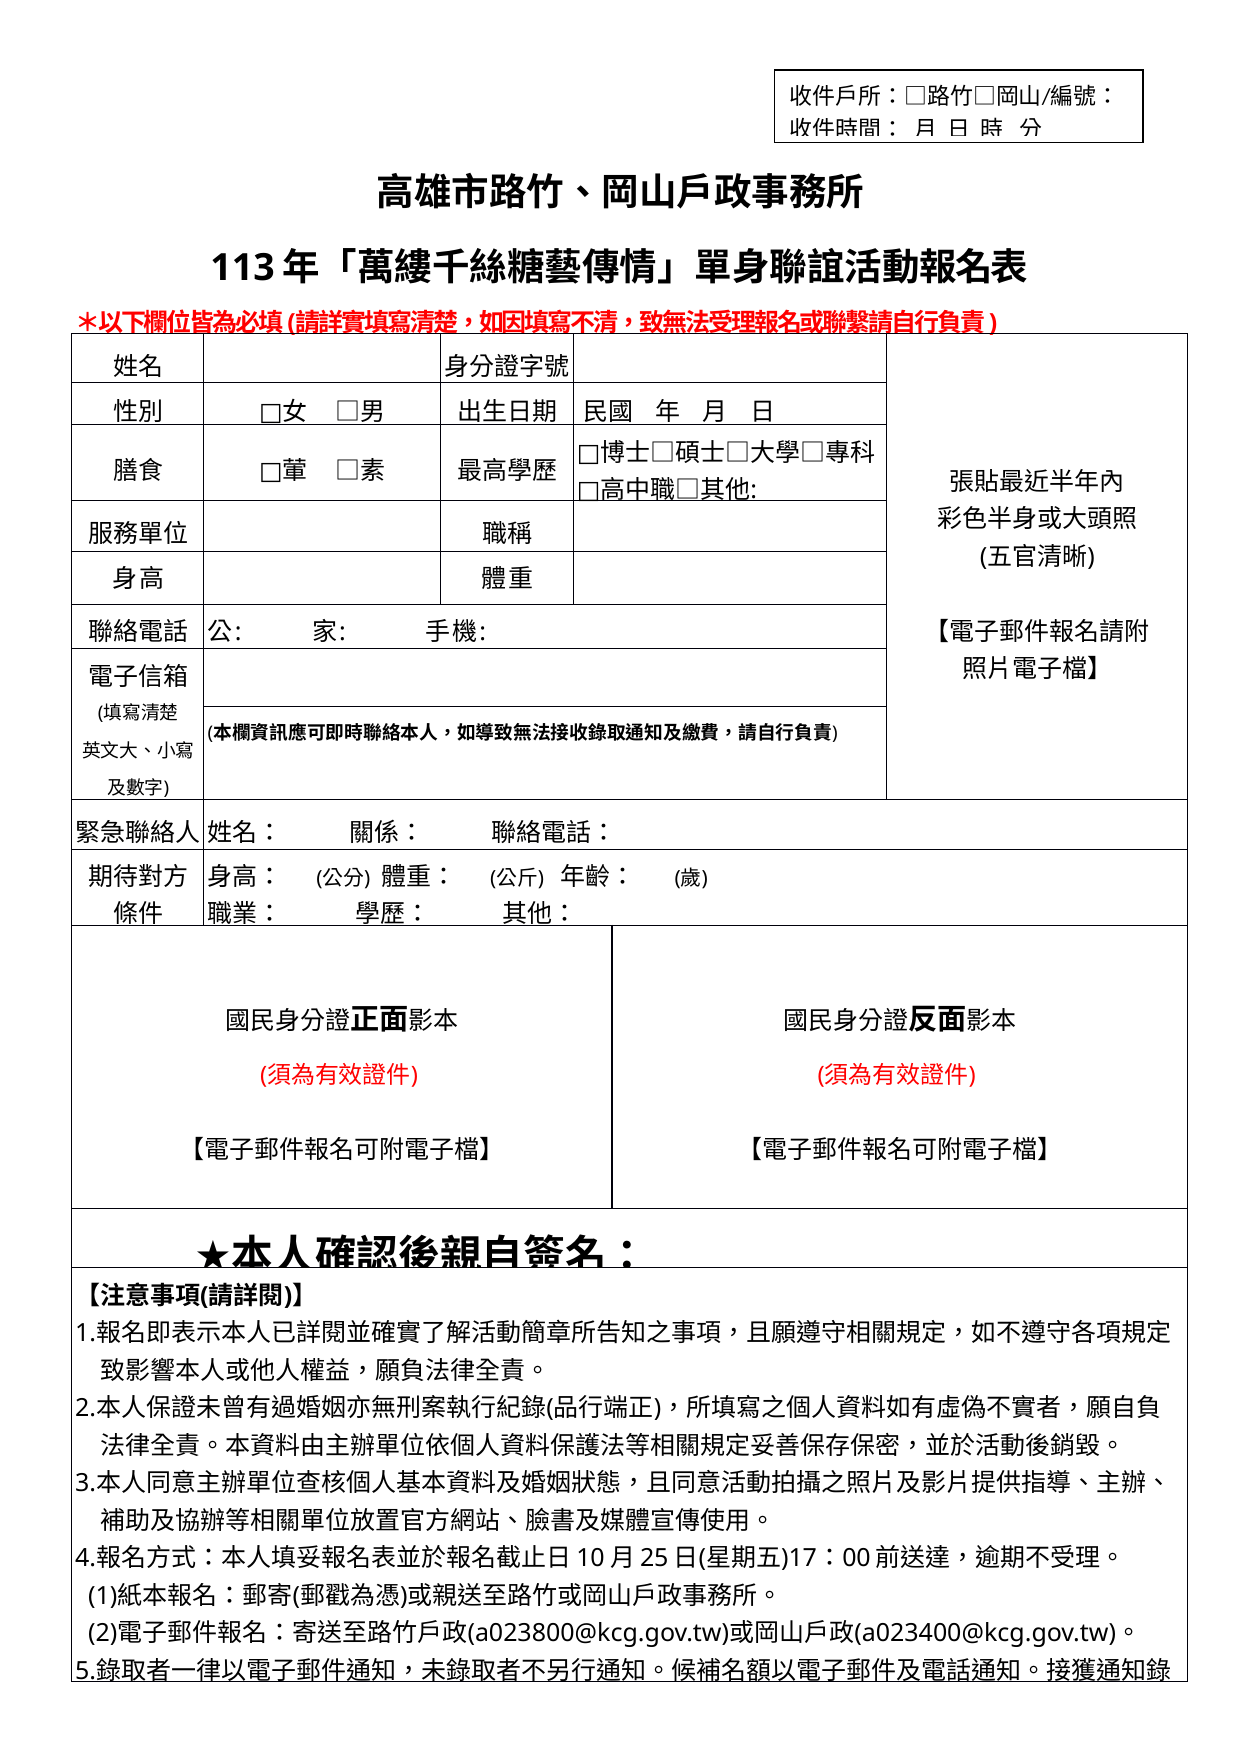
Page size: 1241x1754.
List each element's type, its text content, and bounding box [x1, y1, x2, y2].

table_cell 期待對方 條件 [72, 850, 203, 924]
table_cell 聯絡電話 [72, 605, 203, 648]
table_cell (本欄資訊應可即時聯絡本人，如導致無法接收錄取通知及繳費，請自行負責) [204, 707, 886, 799]
table_cell ★本人確認後親自簽名： [72, 1209, 1187, 1267]
text ＊以下欄位皆為必填 (請詳實填寫清楚，如因填寫不清，致無法受理報名或聯繫請自行負責 ) [75, 296, 1140, 333]
table_cell 公: 家: 手機: [204, 605, 886, 648]
table_cell 姓名： 關係： 聯絡電話： [204, 800, 1187, 848]
table_cell 出生日期 [441, 383, 573, 424]
table_cell 民國 年 月 日 [574, 383, 886, 424]
table_cell □葷 □素 [204, 425, 440, 500]
table_cell 最高學歷 [441, 425, 573, 500]
table_cell 體重 [441, 552, 573, 603]
table_cell 身高 [72, 552, 203, 603]
table_cell □博士□碩士□大學□專科 □高中職□其他: [574, 425, 886, 500]
table_cell 【注意事項(請詳閱)】 1.報名即表示本人已詳閱並確實了解活動簡章所告知之事項，且願遵守相關規定，如不遵守各項規定致影響本人或他人權益，願負法律全責。 2.本人保證未曾有過婚姻亦無刑案執行紀錄(品行端正)，所填寫之個人資料如有虛偽不實者，願自負法律全責。本資料由主辦單位依個人資料保護法等相關規定妥善保存保密，並於活動後銷毀。 3.本人同意主辦單位查核個人基本資料及婚姻狀態，且同意活動拍攝之照片及影片提供指導、主辦、補助及協辦等相關單位放置官方網站、臉書及媒體宣傳使用。 4.報名方式：本人填妥報名表並於報名截止日10月25日(星期五)17：00前送達，逾期不受理。 (1)紙本報名：郵寄(郵戳為憑)或親送至路竹或岡山戶政事務所。 (2)電子郵件報名：寄送至路竹戶政(a023800@kcg.gov.tw)或岡山戶政(a023400@kcg.gov.tw)。 5.錄取者一律以電子郵件通知，未錄取者不另行通知。候補名額以電子郵件及電話通知。接獲通知錄 [72, 1268, 1187, 1681]
table_header 姓名 [72, 334, 203, 382]
table_cell □女 □男 [204, 383, 440, 424]
table_cell 服務單位 [72, 501, 203, 551]
table_header [204, 334, 440, 382]
table_cell [574, 501, 886, 551]
table_cell 職稱 [441, 501, 573, 551]
table_header 身分證字號 [441, 334, 573, 382]
table_header 張貼最近半年內 彩色半身或大頭照 (五官清晰) 【電子郵件報名請附 照片電子檔】 [887, 334, 1187, 799]
table_cell 緊急聯絡人 [72, 800, 203, 848]
text 收件戶所：□路竹□岡山/編號： [789, 78, 1128, 111]
text 高雄市路竹、岡山戶政事務所 [75, 146, 1165, 221]
table_cell [204, 552, 440, 603]
table_header [574, 334, 886, 382]
table_cell 膳食 [72, 425, 203, 500]
table_cell [574, 552, 886, 603]
table_cell 國民身分證反面影本 (須為有效證件) 【電子郵件報名可附電子檔】 [613, 926, 1187, 1208]
text 113年「萬縷千絲糖藝傳情」單身聯誼活動報名表 [75, 221, 1165, 296]
table_cell 電子信箱 (填寫清楚 英文大、小寫及數字) [72, 649, 203, 799]
table_cell [204, 649, 886, 706]
table_cell 性別 [72, 383, 203, 424]
text 收件時間： 月 日 時 分 [789, 111, 1128, 135]
table_cell 身高： (公分) 體重： (公斤) 年齡： (歲) 職業： 學歷： 其他： [204, 850, 1187, 924]
table_cell [204, 501, 440, 551]
table_cell 國民身分證正面影本 (須為有效證件) 【電子郵件報名可附電子檔】 [72, 926, 611, 1208]
